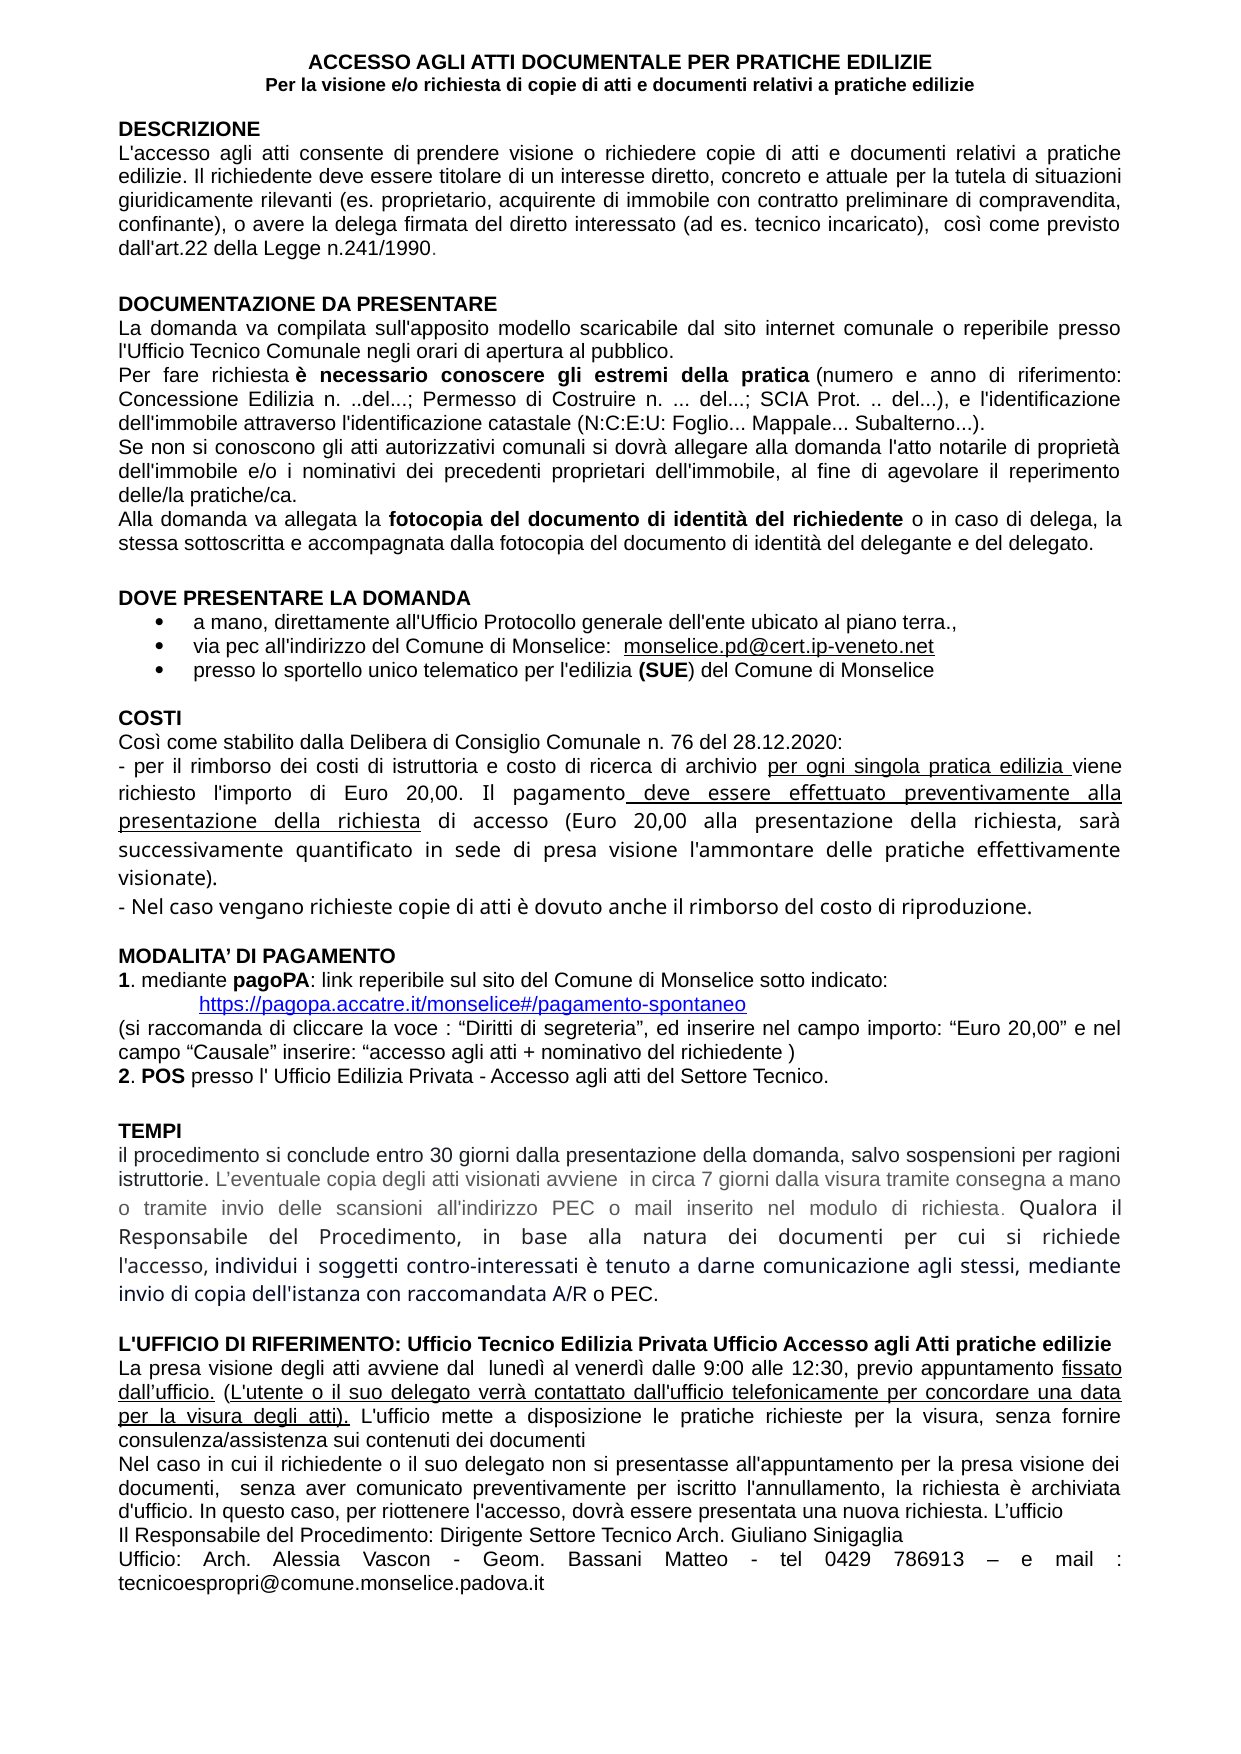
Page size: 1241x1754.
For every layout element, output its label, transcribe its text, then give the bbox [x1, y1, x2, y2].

text (si raccomanda di cliccare la voce : “Diritti di segreteria”, ed inserire nel campo importo: “Euro 20,00” e nel campo “Causale” inserire: “accesso agli atti + nominativo del richiedente ) [118, 1016, 1122, 1064]
text Alla domanda va allegata la fotocopia del documento di identità del richiedente o in caso di delega, la stessa sottoscritta e accompagnata dalla fotocopia del documento di identità del delegante e del delegato. [118, 507, 1122, 555]
text COSTI [118, 706, 1122, 730]
text Così come stabilito dalla Delibera di Consiglio Comunale n. 76 del 28.12.2020: [118, 730, 1122, 754]
text - per il rimborso dei costi di istruttoria e costo di ricerca di archivio per ogni singola pratica edilizia viene richiesto l'importo di Euro 20,00. Il pagamento deve essere effettuato preventivamente alla presentazione della richiesta di accesso (Euro 20,00 alla presentazione della richiesta, sarà successivamente quantificato in sede di presa visione l'ammontare delle pratiche effettivamente visionate). [118, 754, 1122, 892]
text https://pagopa.accatre.it/monselice#/pagamento-spontaneo [118, 992, 1122, 1016]
text Per fare richiesta è necessario conoscere gli estremi della pratica (numero e anno di riferimento: Concessione Edilizia n. ..del...; Permesso di Costruire n. ... del...; SCIA Prot. .. del...), e l'identificazione dell'immobile attraverso l'identificazione catastale (N:C:E:U: Foglio... Mappale... Subalterno...). [118, 363, 1122, 435]
text MODALITA’ DI PAGAMENTO [118, 944, 1122, 968]
list a mano, direttamente all'Ufficio Protocollo generale dell'ente ubicato al piano terra., [156, 610, 1122, 634]
text Per la visione e/o richiesta di copie di atti e documenti relativi a pratiche edilizie [118, 74, 1122, 96]
text Il Responsabile del Procedimento: Dirigente Settore Tecnico Arch. Giuliano Sinigaglia [118, 1523, 1122, 1547]
text 1. mediante pagoPA: link reperibile sul sito del Comune di Monselice sotto indicato: [118, 968, 1122, 992]
text 2. POS presso l' Ufficio Edilizia Privata - Accesso agli atti del Settore Tecnico. [118, 1064, 1122, 1088]
text DOVE PRESENTARE LA DOMANDA [118, 586, 1122, 610]
text La domanda va compilata sull'apposito modello scaricabile dal sito internet comunale o reperibile presso l'Ufficio Tecnico Comunale negli orari di apertura al pubblico. [118, 315, 1122, 363]
text Se non si conoscono gli atti autorizzativi comunali si dovrà allegare alla domanda l'atto notarile di proprietà dell'immobile e/o i nominativi dei precedenti proprietari dell'immobile, al fine di agevolare il reperimento delle/la pratiche/ca. [118, 435, 1122, 507]
subtitle ACCESSO AGLI ATTI DOCUMENTALE PER PRATICHE EDILIZIE [118, 50, 1122, 74]
list via pec all'indirizzo del Comune di Monselice: monselice.pd@cert.ip-veneto.net [156, 634, 1122, 658]
text il procedimento si conclude entro 30 giorni dalla presentazione della domanda, salvo sospensioni per ragioni istruttorie. L’eventuale copia degli atti visionati avviene in circa 7 giorni dalla visura tramite consegna a mano o tramite invio delle scansioni all'indirizzo PEC o mail inserito nel modulo di richiesta. Qualora il Responsabile del Procedimento, in base alla natura dei documenti per cui si richiede l'accesso, individui i soggetti contro-interessati è tenuto a darne comunicazione agli stessi, mediante invio di copia dell'istanza con raccomandata A/R o PEC. [118, 1143, 1122, 1308]
text DESCRIZIONE [118, 116, 1122, 140]
text Nel caso in cui il richiedente o il suo delegato non si presentasse all'appuntamento per la presa visione dei documenti, senza aver comunicato preventivamente per iscritto l'annullamento, la richiesta è archiviata d'ufficio. In questo caso, per riottenere l'accesso, dovrà essere presentata una nuova richiesta. L’ufficio [118, 1451, 1122, 1523]
list presso lo sportello unico telematico per l'edilizia (SUE) del Comune di Monselice [156, 658, 1122, 682]
text L'accesso agli atti consente di prendere visione o richiedere copie di atti e documenti relativi a pratiche edilizie. Il richiedente deve essere titolare di un interesse diretto, concreto e attuale per la tutela di situazioni giuridicamente rilevanti (es. proprietario, acquirente di immobile con contratto preliminare di compravendita, confinante), o avere la delega firmata del diretto interessato (ad es. tecnico incaricato), così come previsto dall'art.22 della Legge n.241/1990. [118, 140, 1122, 260]
text TEMPI [118, 1119, 1122, 1143]
text - Nel caso vengano richieste copie di atti è dovuto anche il rimborso del costo di riproduzione. [118, 892, 1122, 920]
text DOCUMENTAZIONE DA PRESENTARE [118, 291, 1122, 315]
text L'UFFICIO DI RIFERIMENTO: Ufficio Tecnico Edilizia Privata Ufficio Accesso agli Atti pratiche edilizie [118, 1332, 1122, 1356]
text Ufficio: Arch. Alessia Vascon - Geom. Bassani Matteo - tel 0429 786913 – e mail : tecnicoespropri@comune.monselice.padova.it [118, 1547, 1122, 1595]
text La presa visione degli atti avviene dal lunedì al venerdì dalle 9:00 alle 12:30, previo appuntamento fissato dall’ufficio. (L'utente o il suo delegato verrà contattato dall'ufficio telefonicamente per concordare una data per la visura degli atti). L'ufficio mette a disposizione le pratiche richieste per la visura, senza fornire consulenza/assistenza sui contenuti dei documenti [118, 1356, 1122, 1451]
